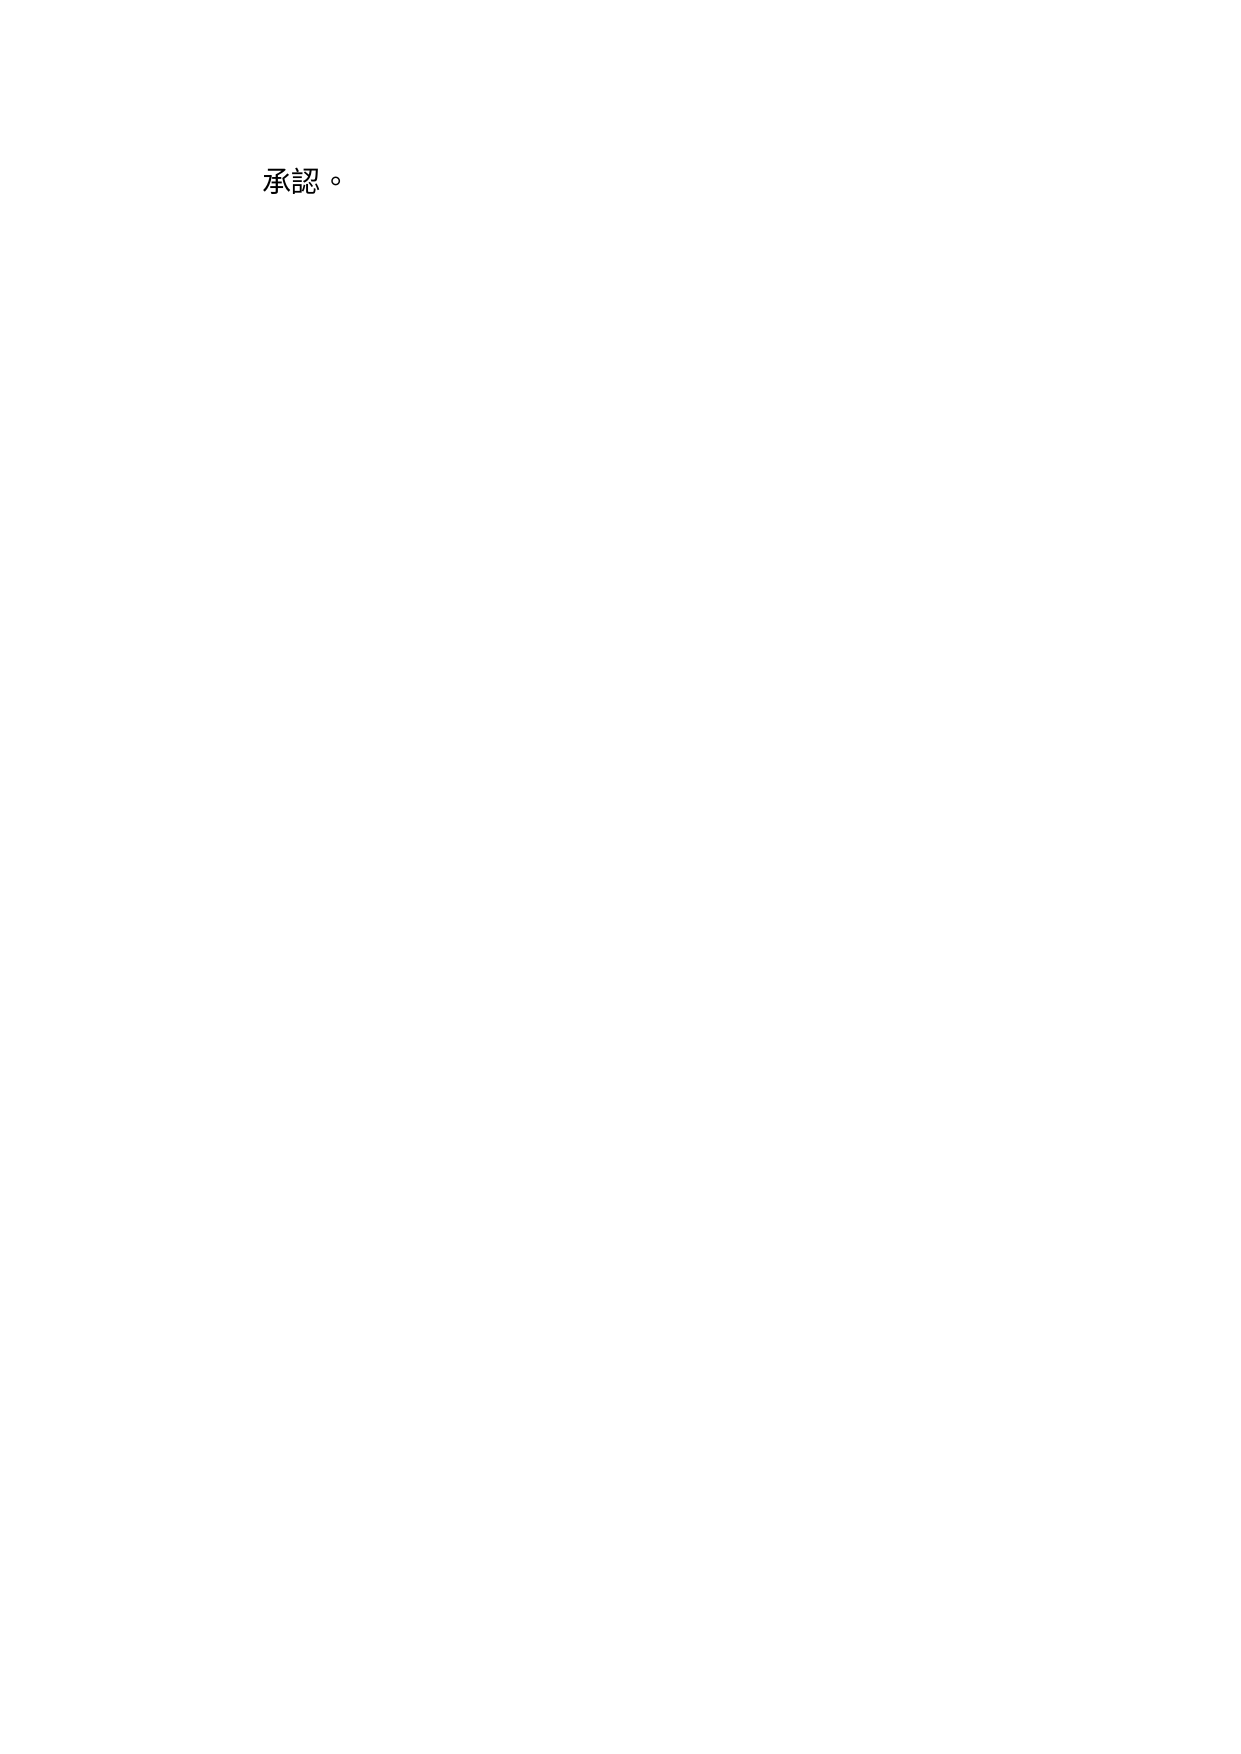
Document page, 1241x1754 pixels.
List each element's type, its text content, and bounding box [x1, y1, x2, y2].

text 承認。 [244, 158, 1053, 201]
